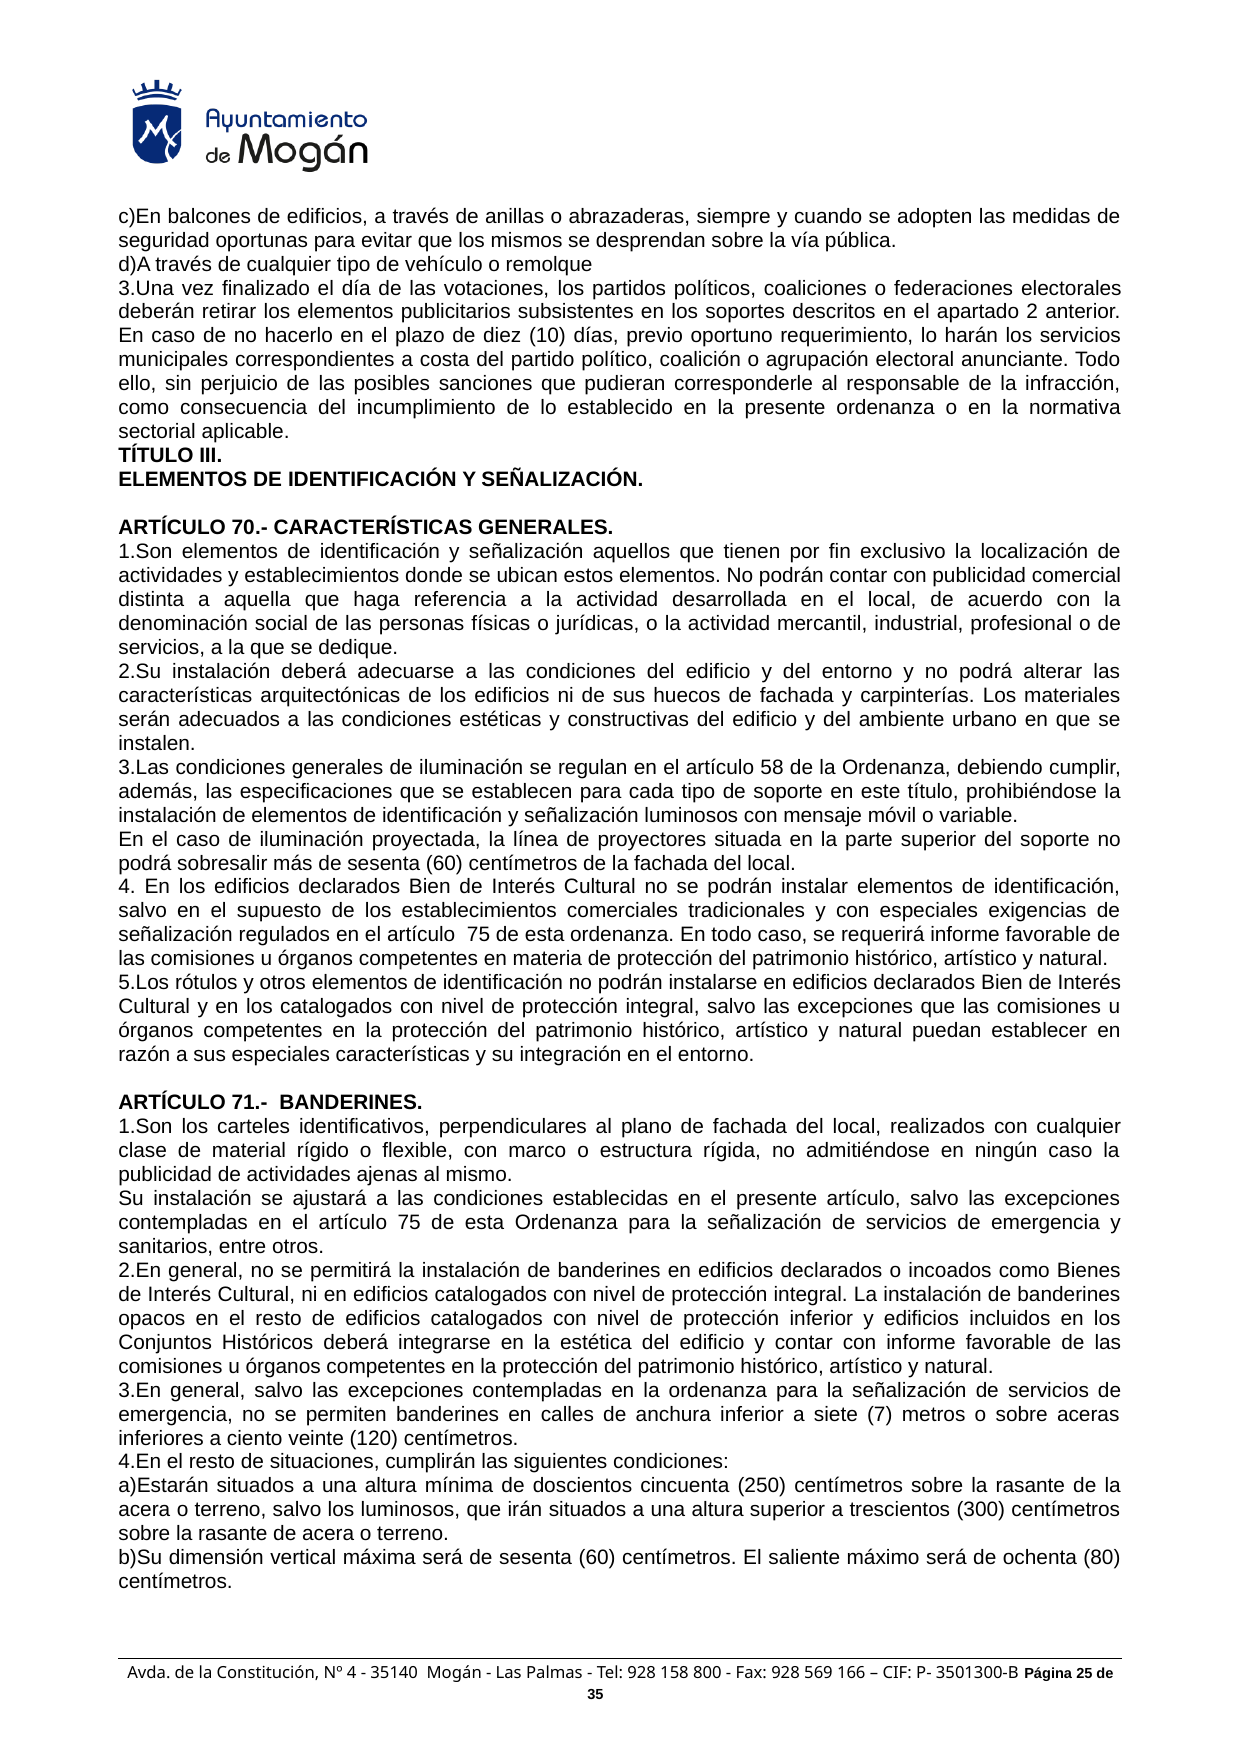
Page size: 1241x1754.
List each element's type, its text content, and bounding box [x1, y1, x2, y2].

text 3.En general, salvo las excepciones contempladas en la ordenanza para la señalización de servicios de emergencia, no se permiten banderines en calles de anchura inferior a siete (7) metros o sobre aceras inferiores a ciento veinte (120) centímetros. [118, 1377, 1122, 1449]
text 2.Su instalación deberá adecuarse a las condiciones del edificio y del entorno y no podrá alterar las características arquitectónicas de los edificios ni de sus huecos de fachada y carpinterías. Los materiales serán adecuados a las condiciones estéticas y constructivas del edificio y del ambiente urbano en que se instalen. [118, 659, 1122, 754]
text ELEMENTOS DE IDENTIFICACIÓN Y SEÑALIZACIÓN. [118, 467, 1122, 491]
text 3.Una vez finalizado el día de las votaciones, los partidos políticos, coaliciones o federaciones electorales deberán retirar los elementos publicitarios subsistentes en los soportes descritos en el apartado 2 anterior. En caso de no hacerlo en el plazo de diez (10) días, previo oportuno requerimiento, lo harán los servicios municipales correspondientes a costa del partido político, coalición o agrupación electoral anunciante. Todo ello, sin perjuicio de las posibles sanciones que pudieran corresponderle al responsable de la infracción, como consecuencia del incumplimiento de lo establecido en la presente ordenanza o en la normativa sectorial aplicable. [118, 275, 1122, 443]
text 5.Los rótulos y otros elementos de identificación no podrán instalarse en edificios declarados Bien de Interés Cultural y en los catalogados con nivel de protección integral, salvo las excepciones que las comisiones u órganos competentes en la protección del patrimonio histórico, artístico y natural puedan establecer en razón a sus especiales características y su integración en el entorno. [118, 970, 1122, 1066]
text 4.En el resto de situaciones, cumplirán las siguientes condiciones: [118, 1449, 1122, 1473]
text a)Estarán situados a una altura mínima de doscientos cincuenta (250) centímetros sobre la rasante de la acera o terreno, salvo los luminosos, que irán situados a una altura superior a trescientos (300) centímetros sobre la rasante de acera o terreno. [118, 1473, 1122, 1545]
text c)En balcones de edificios, a través de anillas o abrazaderas, siempre y cuando se adopten las medidas de seguridad oportunas para evitar que los mismos se desprendan sobre la vía pública. [118, 203, 1122, 251]
text ARTÍCULO 71.- BANDERINES. [118, 1066, 1122, 1114]
text En el caso de iluminación proyectada, la línea de proyectores situada en la parte superior del soporte no podrá sobresalir más de sesenta (60) centímetros de la fachada del local. [118, 826, 1122, 874]
text TÍTULO III. [118, 443, 1122, 467]
picture [117, 58, 385, 190]
text Su instalación se ajustará a las condiciones establecidas en el presente artículo, salvo las excepciones contempladas en el artículo 75 de esta Ordenanza para la señalización de servicios de emergencia y sanitarios, entre otros. [118, 1186, 1122, 1258]
text 4. En los edificios declarados Bien de Interés Cultural no se podrán instalar elementos de identificación, salvo en el supuesto de los establecimientos comerciales tradicionales y con especiales exigencias de señalización regulados en el artículo 75 de esta ordenanza. En todo caso, se requerirá informe favorable de las comisiones u órganos competentes en materia de protección del patrimonio histórico, artístico y natural. [118, 874, 1122, 970]
text 2.En general, no se permitirá la instalación de banderines en edificios declarados o incoados como Bienes de Interés Cultural, ni en edificios catalogados con nivel de protección integral. La instalación de banderines opacos en el resto de edificios catalogados con nivel de protección inferior y edificios incluidos en los Conjuntos Históricos deberá integrarse en la estética del edificio y contar con informe favorable de las comisiones u órganos competentes en la protección del patrimonio histórico, artístico y natural. [118, 1258, 1122, 1377]
text 1.Son los carteles identificativos, perpendiculares al plano de fachada del local, realizados con cualquier clase de material rígido o flexible, con marco o estructura rígida, no admitiéndose en ningún caso la publicidad de actividades ajenas al mismo. [118, 1114, 1122, 1186]
text 1.Son elementos de identificación y señalización aquellos que tienen por fin exclusivo la localización de actividades y establecimientos donde se ubican estos elementos. No podrán contar con publicidad comercial distinta a aquella que haga referencia a la actividad desarrollada en el local, de acuerdo con la denominación social de las personas físicas o jurídicas, o la actividad mercantil, industrial, profesional o de servicios, a la que se dedique. [118, 539, 1122, 659]
text 3.Las condiciones generales de iluminación se regulan en el artículo 58 de la Ordenanza, debiendo cumplir, además, las especificaciones que se establecen para cada tipo de soporte en este título, prohibiéndose la instalación de elementos de identificación y señalización luminosos con mensaje móvil o variable. [118, 754, 1122, 826]
text ARTÍCULO 70.- CARACTERÍSTICAS GENERALES. [118, 491, 1122, 539]
text b)Su dimensión vertical máxima será de sesenta (60) centímetros. El saliente máximo será de ochenta (80) centímetros. [118, 1545, 1122, 1593]
text d)A través de cualquier tipo de vehículo o remolque [118, 251, 1122, 275]
